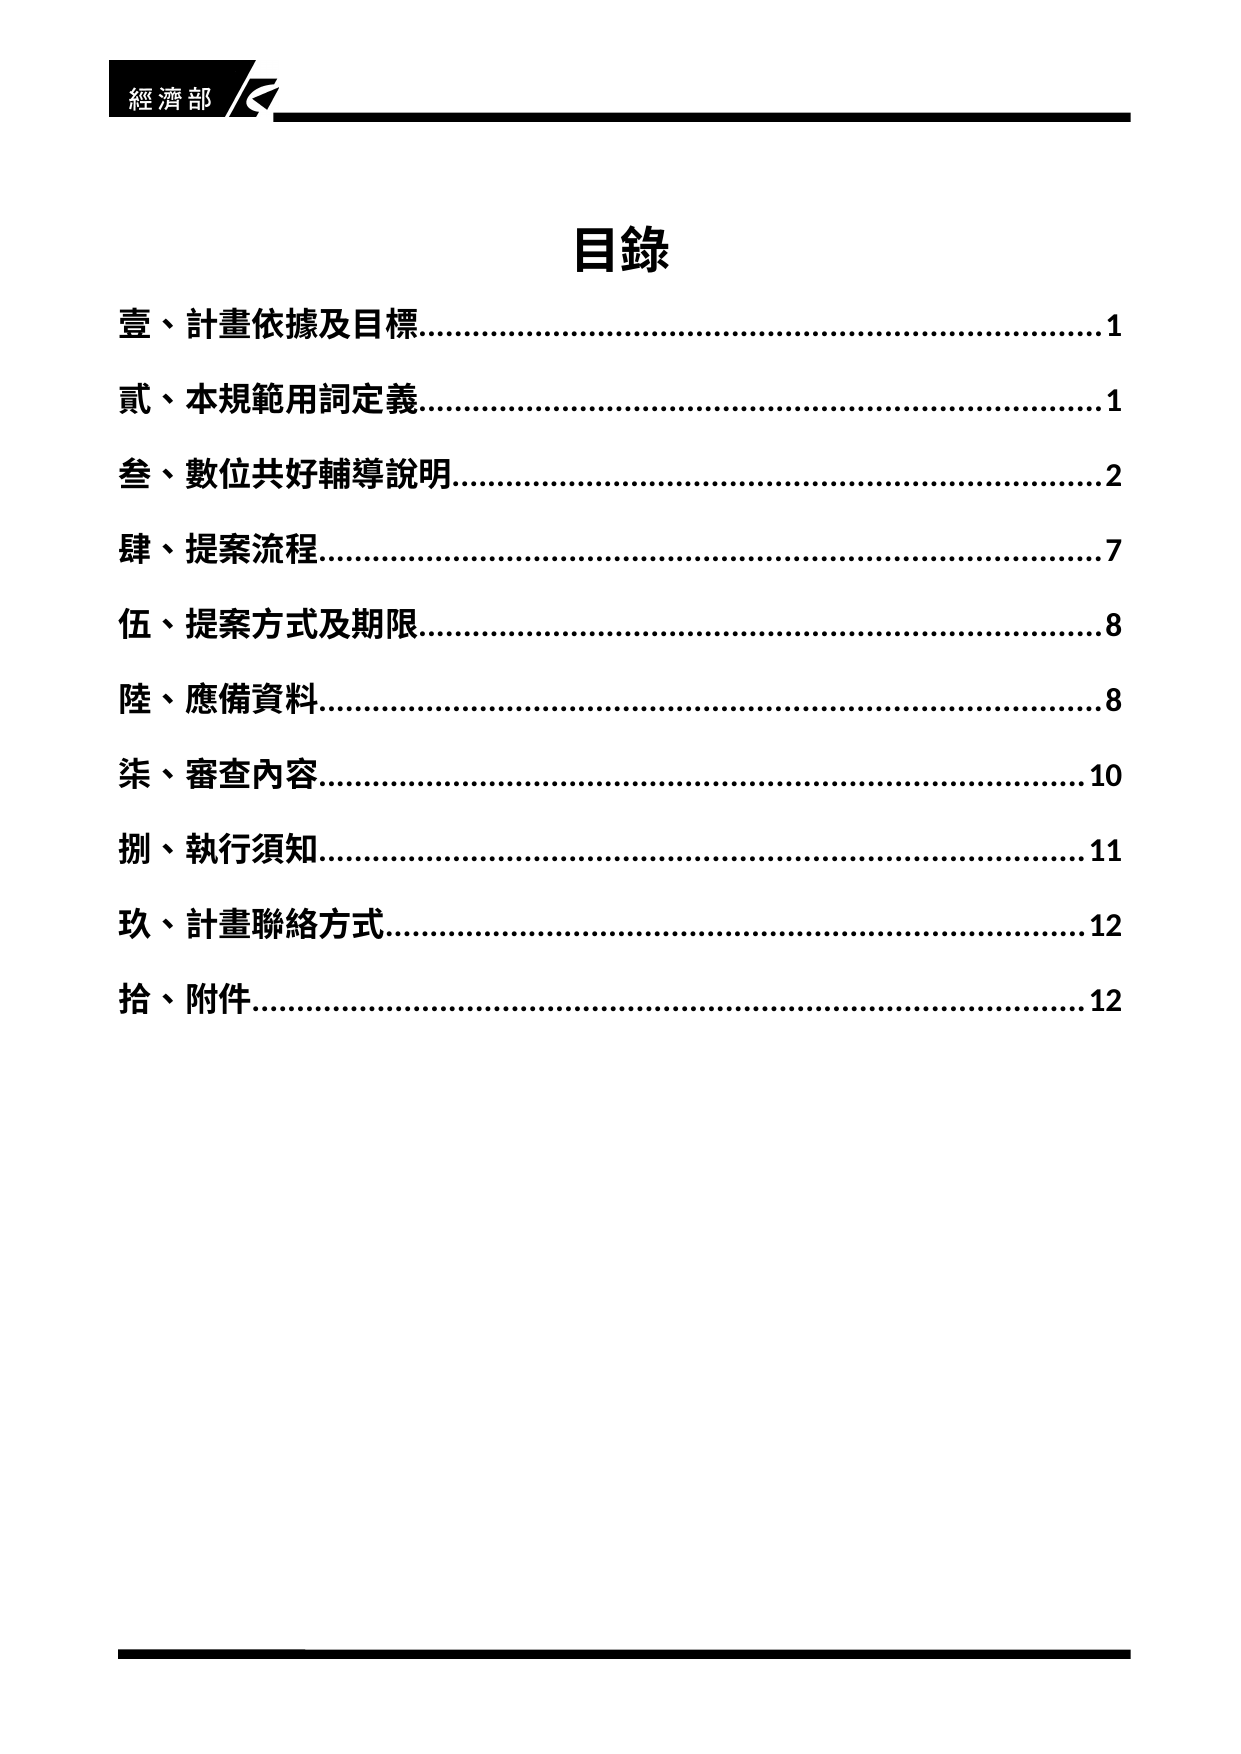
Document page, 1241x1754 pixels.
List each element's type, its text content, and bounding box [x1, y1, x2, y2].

text 叁、數位共好輔導說明 2 [118, 434, 1122, 509]
picture [109, 60, 279, 117]
text 壹、計畫依據及目標 1 [118, 284, 1122, 359]
text 伍、提案方式及期限 8 [118, 584, 1122, 659]
text 目錄 [118, 209, 1122, 284]
text 捌、執行須知 11 [118, 809, 1122, 884]
text 拾、附件 12 [118, 959, 1122, 1034]
text 玖、計畫聯絡方式 12 [118, 884, 1122, 959]
text 貳、本規範用詞定義 1 [118, 359, 1122, 434]
text 肆、提案流程 7 [118, 509, 1122, 584]
text 柒、審查內容 10 [118, 734, 1122, 809]
text 陸、應備資料 8 [118, 659, 1122, 734]
